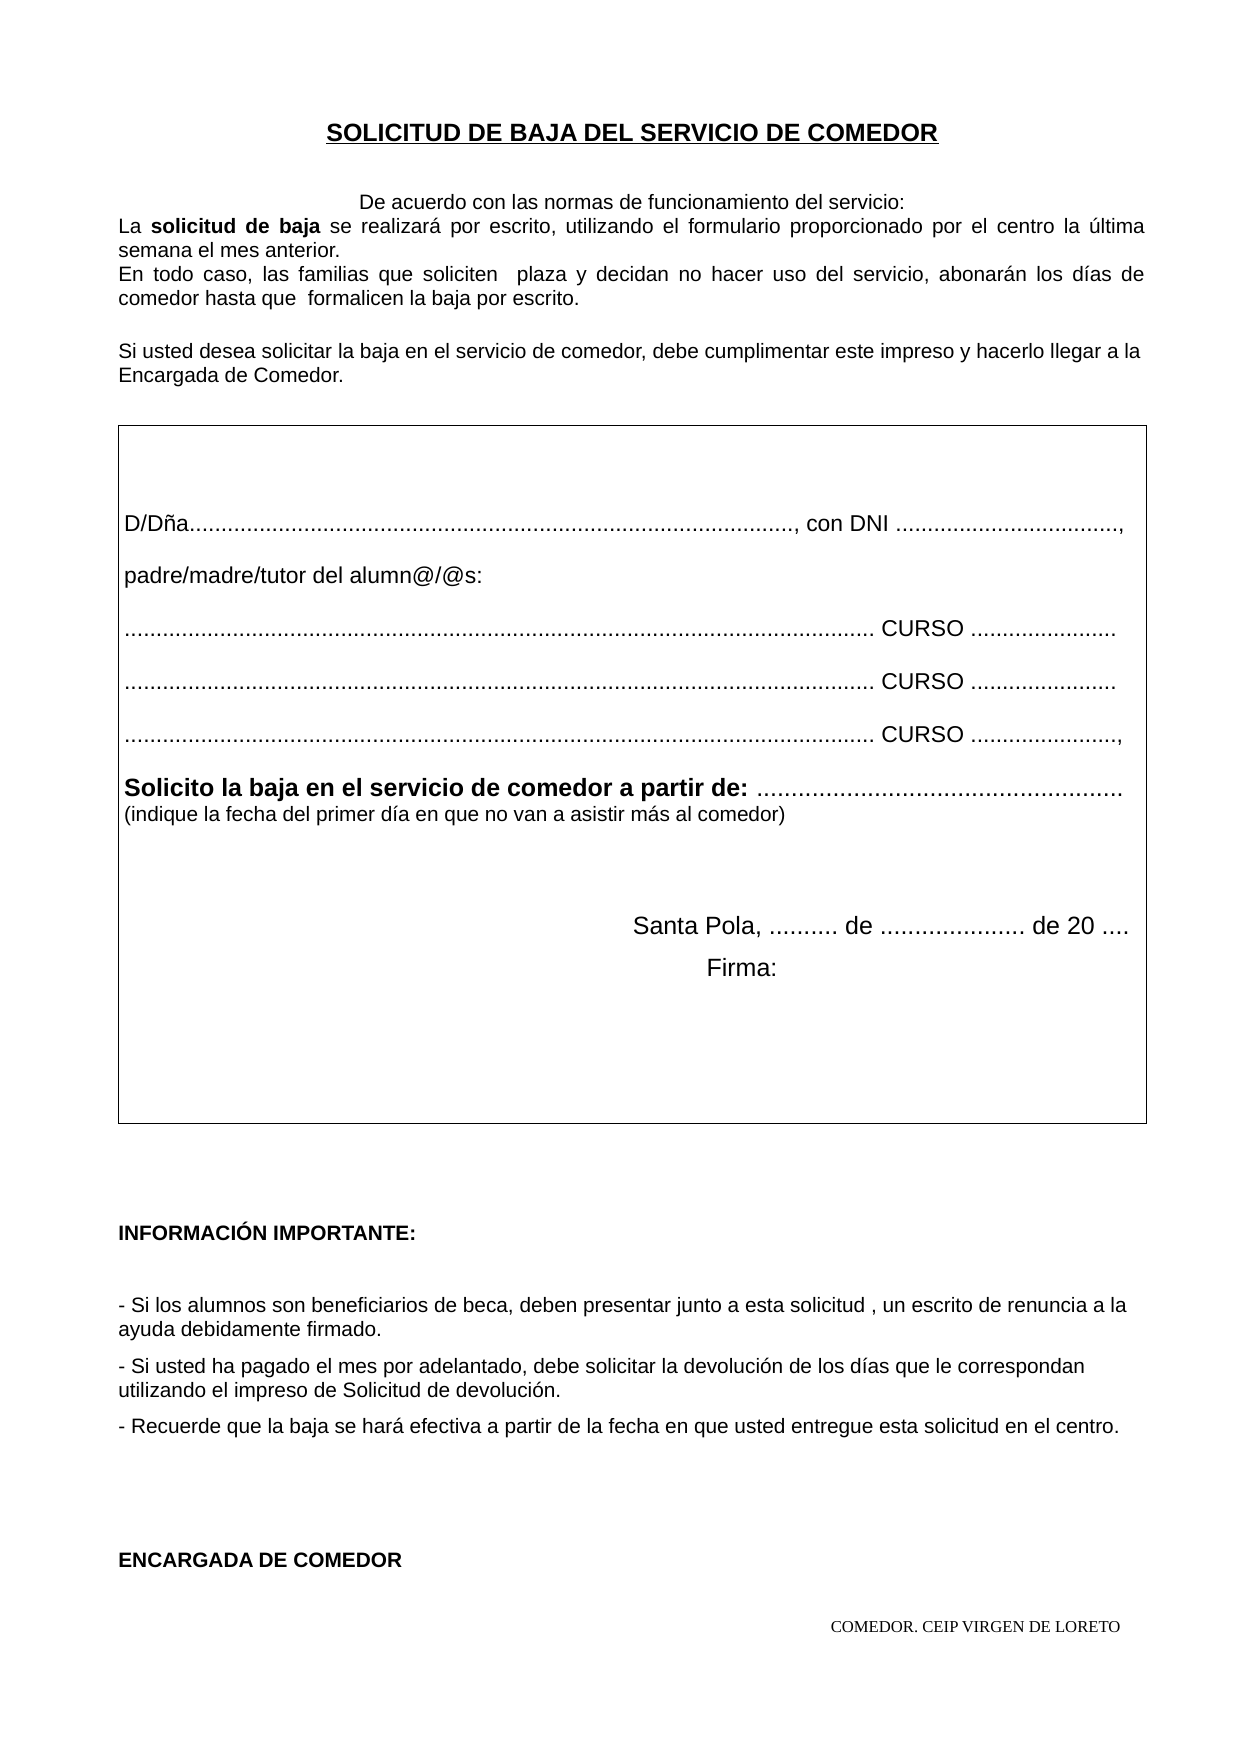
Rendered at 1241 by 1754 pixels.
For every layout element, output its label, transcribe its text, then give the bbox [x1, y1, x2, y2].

text - Recuerde que la baja se hará efectiva a partir de la fecha en que usted entregue esta solicitud en el centro. [118, 1414, 1146, 1438]
text - Si usted ha pagado el mes por adelantado, debe solicitar la devolución de los días que le correspondan utilizando el impreso de Solicitud de devolución. [118, 1354, 1146, 1402]
text La solicitud de baja se realizará por escrito, utilizando el formulario proporcionado por el centro la última semana el mes anterior. [118, 214, 1146, 262]
text INFORMACIÓN IMPORTANTE: [118, 1220, 1146, 1244]
table_header D/Dña..............................................................................................., con DNI ..................................., padre/madre/tutor del alumn@/@s: ...................................................................................................................... CURSO ....................... ...................................................................................................................... CURSO ....................... ...................................................................................................................... CURSO ......................., Solicito la baja en el servicio de comedor a partir de: ..................................................... (indique la fecha del primer día en que no van a asistir más al comedor) Santa Pola, .......... de ..................... de 20 .... Firma: [119, 426, 1146, 1123]
text ENCARGADA DE COMEDOR [118, 1547, 1146, 1571]
text De acuerdo con las normas de funcionamiento del servicio: [118, 190, 1146, 214]
text Si usted desea solicitar la baja en el servicio de comedor, debe cumplimentar este impreso y hacerlo llegar a la Encargada de Comedor. [118, 338, 1146, 386]
text SOLICITUD DE BAJA DEL SERVICIO DE COMEDOR [118, 118, 1146, 147]
text - Si los alumnos son beneficiarios de beca, deben presentar junto a esta solicitud , un escrito de renuncia a la ayuda debidamente firmado. [118, 1293, 1146, 1341]
text En todo caso, las familias que soliciten plaza y decidan no hacer uso del servicio, abonarán los días de comedor hasta que formalicen la baja por escrito. [118, 262, 1146, 310]
